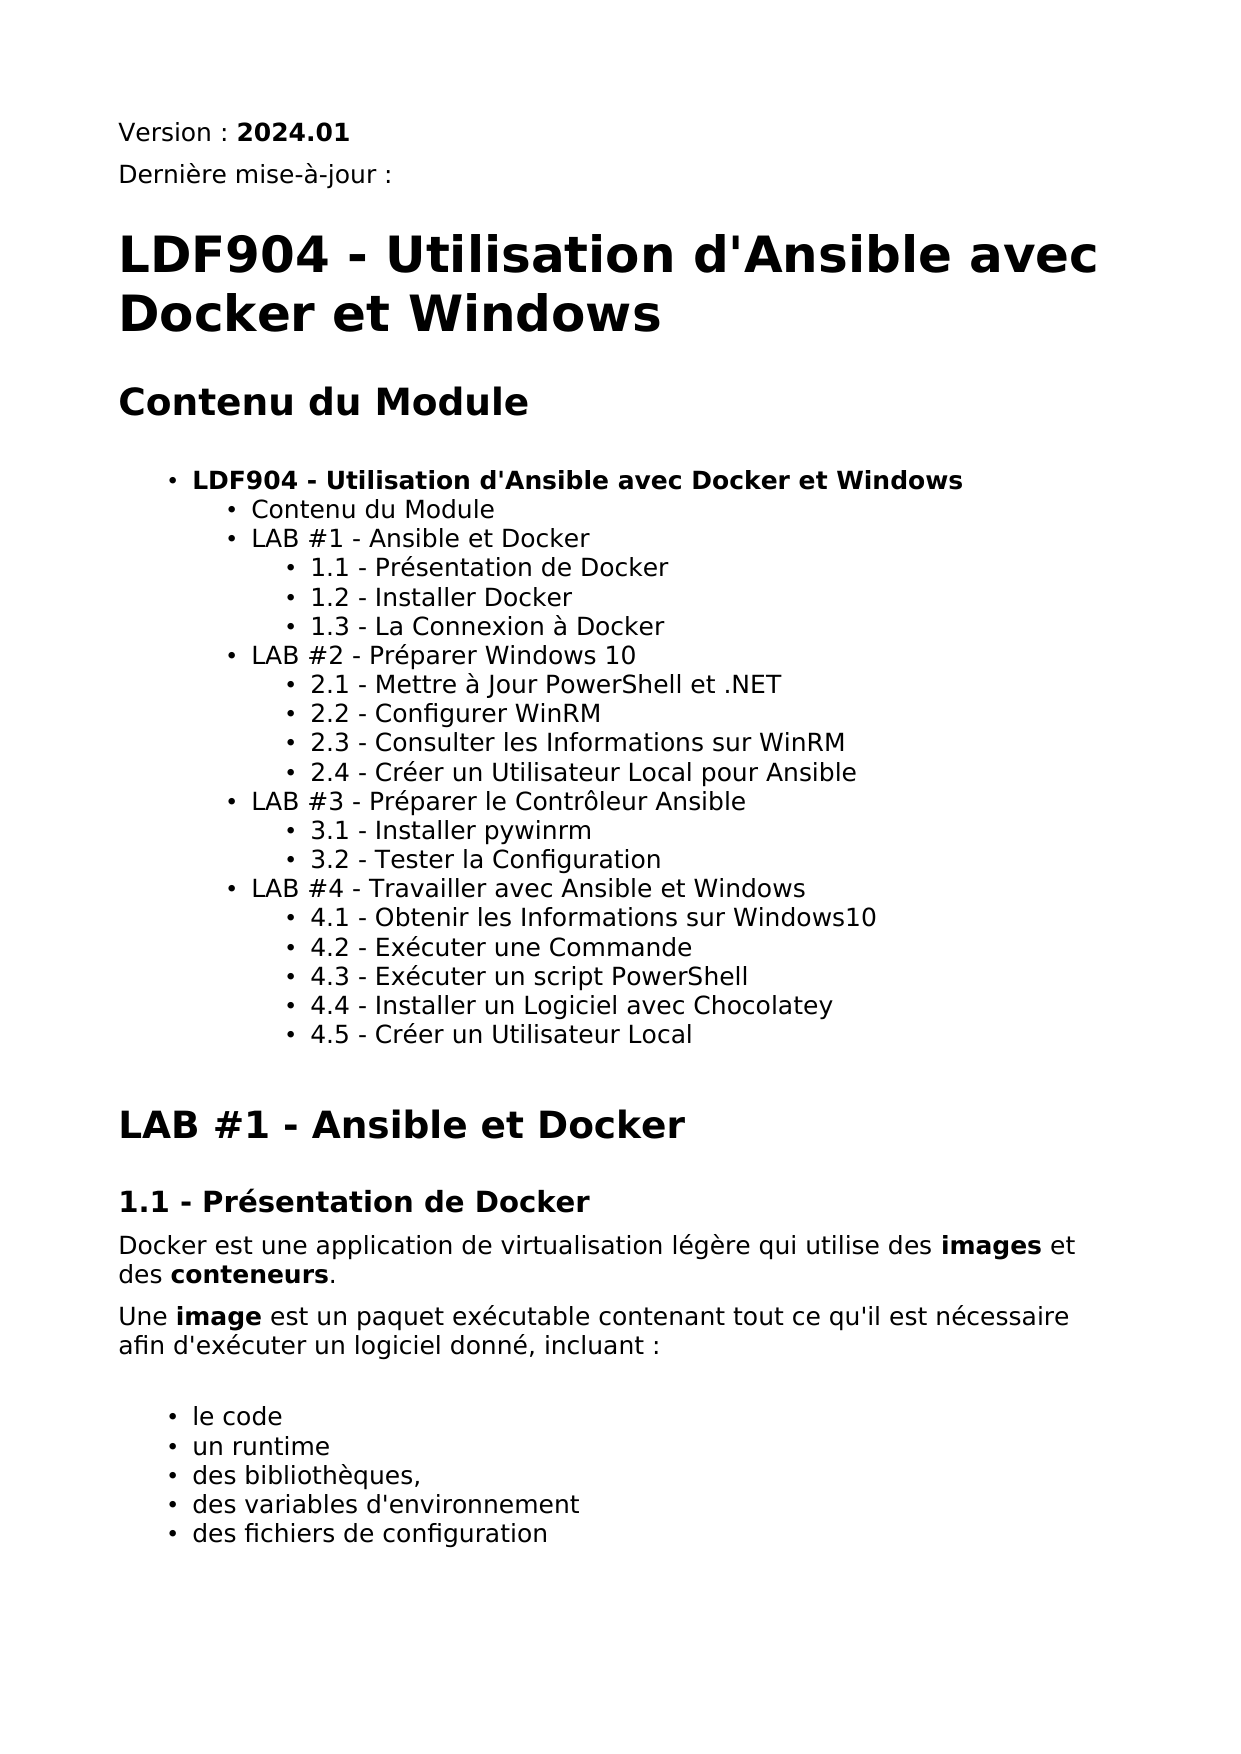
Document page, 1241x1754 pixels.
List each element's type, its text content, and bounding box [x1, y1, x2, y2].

text Version : 2024.01 [118, 118, 1122, 147]
list 2.4 - Créer un Utilisateur Local pour Ansible [295, 758, 1122, 787]
subtitle Contenu du Module [118, 380, 1122, 424]
list LDF904 - Utilisation d'Ansible avec Docker et Windows [177, 466, 1122, 495]
list des fichiers de configuration [177, 1519, 1122, 1548]
list 3.2 - Tester la Configuration [295, 845, 1122, 874]
list le code [177, 1403, 1122, 1432]
list 4.4 - Installer un Logiciel avec Chocolatey [295, 991, 1122, 1020]
list LAB #1 - Ansible et Docker [236, 524, 1122, 553]
list 4.2 - Exécuter une Commande [295, 933, 1122, 962]
subtitle 1.1 - Présentation de Docker [118, 1185, 1122, 1219]
list 4.1 - Obtenir les Informations sur Windows10 [295, 903, 1122, 933]
list 2.3 - Consulter les Informations sur WinRM [295, 728, 1122, 758]
list 4.5 - Créer un Utilisateur Local [295, 1020, 1122, 1049]
list 1.3 - La Connexion à Docker [295, 612, 1122, 641]
text Dernière mise-à-jour : [118, 160, 1122, 189]
list LAB #2 - Préparer Windows 10 [236, 641, 1122, 670]
list des bibliothèques, [177, 1461, 1122, 1490]
text Une image est un paquet exécutable contenant tout ce qu'il est nécessaire afin d'exécuter un logiciel donné, incluant : [118, 1302, 1122, 1361]
list 1.1 - Présentation de Docker [295, 553, 1122, 583]
list 2.2 - Configurer WinRM [295, 699, 1122, 728]
list 2.1 - Mettre à Jour PowerShell et .NET [295, 670, 1122, 699]
list 1.2 - Installer Docker [295, 583, 1122, 612]
text Docker est une application de virtualisation légère qui utilise des images et des conteneurs. [118, 1231, 1122, 1290]
list 3.1 - Installer pywinrm [295, 816, 1122, 845]
subtitle LAB #1 - Ansible et Docker [118, 1104, 1122, 1147]
list LAB #3 - Préparer le Contrôleur Ansible [236, 787, 1122, 816]
list Contenu du Module [236, 495, 1122, 524]
list 4.3 - Exécuter un script PowerShell [295, 962, 1122, 991]
subtitle LDF904 - Utilisation d'Ansible avec Docker et Windows [118, 226, 1122, 343]
list LAB #4 - Travailler avec Ansible et Windows [236, 874, 1122, 903]
list un runtime [177, 1432, 1122, 1461]
list des variables d'environnement [177, 1490, 1122, 1519]
